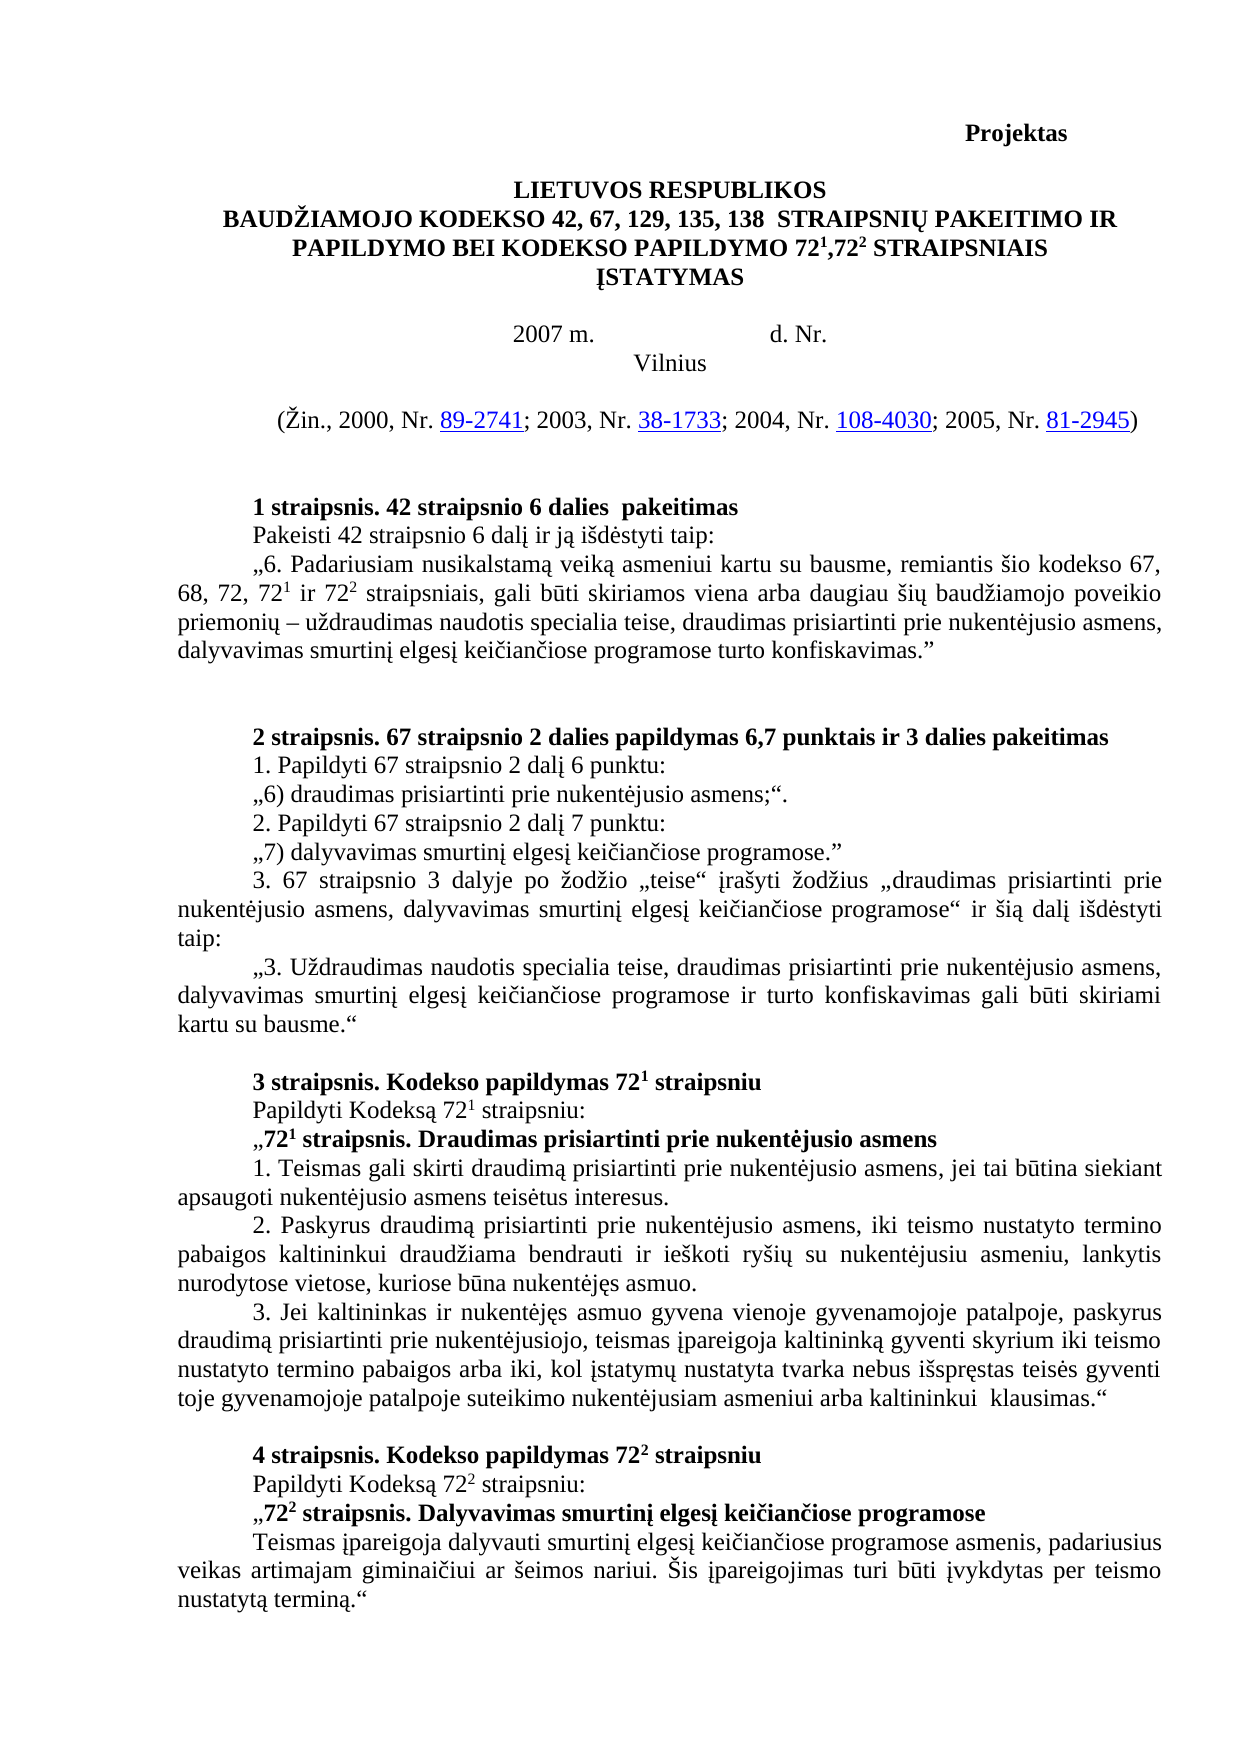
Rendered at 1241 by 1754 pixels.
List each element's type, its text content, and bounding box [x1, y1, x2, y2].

text 2. Papildyti 67 straipsnio 2 dalį 7 punktu: [177, 808, 1162, 837]
text „6) draudimas prisiartinti prie nukentėjusio asmens;“. [177, 779, 1162, 808]
text LIETUVOS RESPUBLIKOS [177, 176, 1162, 204]
text 1 straipsnis. 42 straipsnio 6 dalies pakeitimas [177, 492, 1162, 521]
text BAUDŽIAMOJO KODEKSO 42, 67, 129, 135, 138 straipsniŲ pakeitimo IR PAPILDYMO bei kodekso papildymo 721,722 straipsniais [177, 204, 1162, 262]
text 3. 67 straipsnio 3 dalyje po žodžio „teise“ įrašyti žodžius „draudimas prisiartinti prie nukentėjusio asmens, dalyvavimas smurtinį elgesį keičiančiose programose“ ir šią dalį išdėstyti taip: [177, 866, 1162, 952]
text Pakeisti 42 straipsnio 6 dalį ir ją išdėstyti taip: [177, 521, 1162, 549]
text „6. Padariusiam nusikalstamą veiką asmeniui kartu su bausme, remiantis šio kodekso 67, 68, 72, 721 ir 722 straipsniais, gali būti skiriamos viena arba daugiau šių baudžiamojo poveikio priemonių – uždraudimas naudotis specialia teise, draudimas prisiartinti prie nukentėjusio asmens, dalyvavimas smurtinį elgesį keičiančiose programose turto konfiskavimas.” [177, 549, 1162, 664]
text Projektas [177, 118, 1162, 147]
text 2007 m. d. Nr. [177, 319, 1162, 348]
text (Žin., 2000, Nr. 89-2741; 2003, Nr. 38-1733; 2004, Nr. 108-4030; 2005, Nr. 81-2945) [177, 406, 1162, 434]
text Papildyti Kodeksą 722 straipsniu: [177, 1469, 1162, 1498]
text Vilnius [177, 348, 1162, 377]
text 4 straipsnis. Kodekso papildymas 722 straipsniu [177, 1441, 1162, 1469]
text „7) dalyvavimas smurtinį elgesį keičiančiose programose.” [177, 837, 1162, 866]
text „721 straipsnis. Draudimas prisiartinti prie nukentėjusio asmens [177, 1124, 1162, 1153]
text Papildyti Kodeksą 721 straipsniu: [177, 1096, 1162, 1124]
text 1. Teismas gali skirti draudimą prisiartinti prie nukentėjusio asmens, jei tai būtina siekiant apsaugoti nukentėjusio asmens teisėtus interesus. [177, 1153, 1162, 1211]
text „722 straipsnis. Dalyvavimas smurtinį elgesį keičiančiose programose [177, 1498, 1162, 1527]
text Teismas įpareigoja dalyvauti smurtinį elgesį keičiančiose programose asmenis, padariusius veikas artimajam giminaičiui ar šeimos nariui. Šis įpareigojimas turi būti įvykdytas per teismo nustatytą terminą.“ [177, 1527, 1162, 1613]
text 2 straipsnis. 67 straipsnio 2 dalies papildymas 6,7 punktais ir 3 dalies pakeitimas [177, 722, 1162, 751]
text ĮSTATYMAS [177, 262, 1162, 291]
text 3. Jei kaltininkas ir nukentėjęs asmuo gyvena vienoje gyvenamojoje patalpoje, paskyrus draudimą prisiartinti prie nukentėjusiojo, teismas įpareigoja kaltininką gyventi skyrium iki teismo nustatyto termino pabaigos arba iki, kol įstatymų nustatyta tvarka nebus išspręstas teisės gyventi toje gyvenamojoje patalpoje suteikimo nukentėjusiam asmeniui arba kaltininkui klausimas.“ [177, 1297, 1162, 1412]
text „3. Uždraudimas naudotis specialia teise, draudimas prisiartinti prie nukentėjusio asmens, dalyvavimas smurtinį elgesį keičiančiose programose ir turto konfiskavimas gali būti skiriami kartu su bausme.“ [177, 952, 1162, 1038]
text 1. Papildyti 67 straipsnio 2 dalį 6 punktu: [177, 751, 1162, 779]
text 3 straipsnis. Kodekso papildymas 721 straipsniu [177, 1067, 1162, 1096]
text 2. Paskyrus draudimą prisiartinti prie nukentėjusio asmens, iki teismo nustatyto termino pabaigos kaltininkui draudžiama bendrauti ir ieškoti ryšių su nukentėjusiu asmeniu, lankytis nurodytose vietose, kuriose būna nukentėjęs asmuo. [177, 1211, 1162, 1297]
